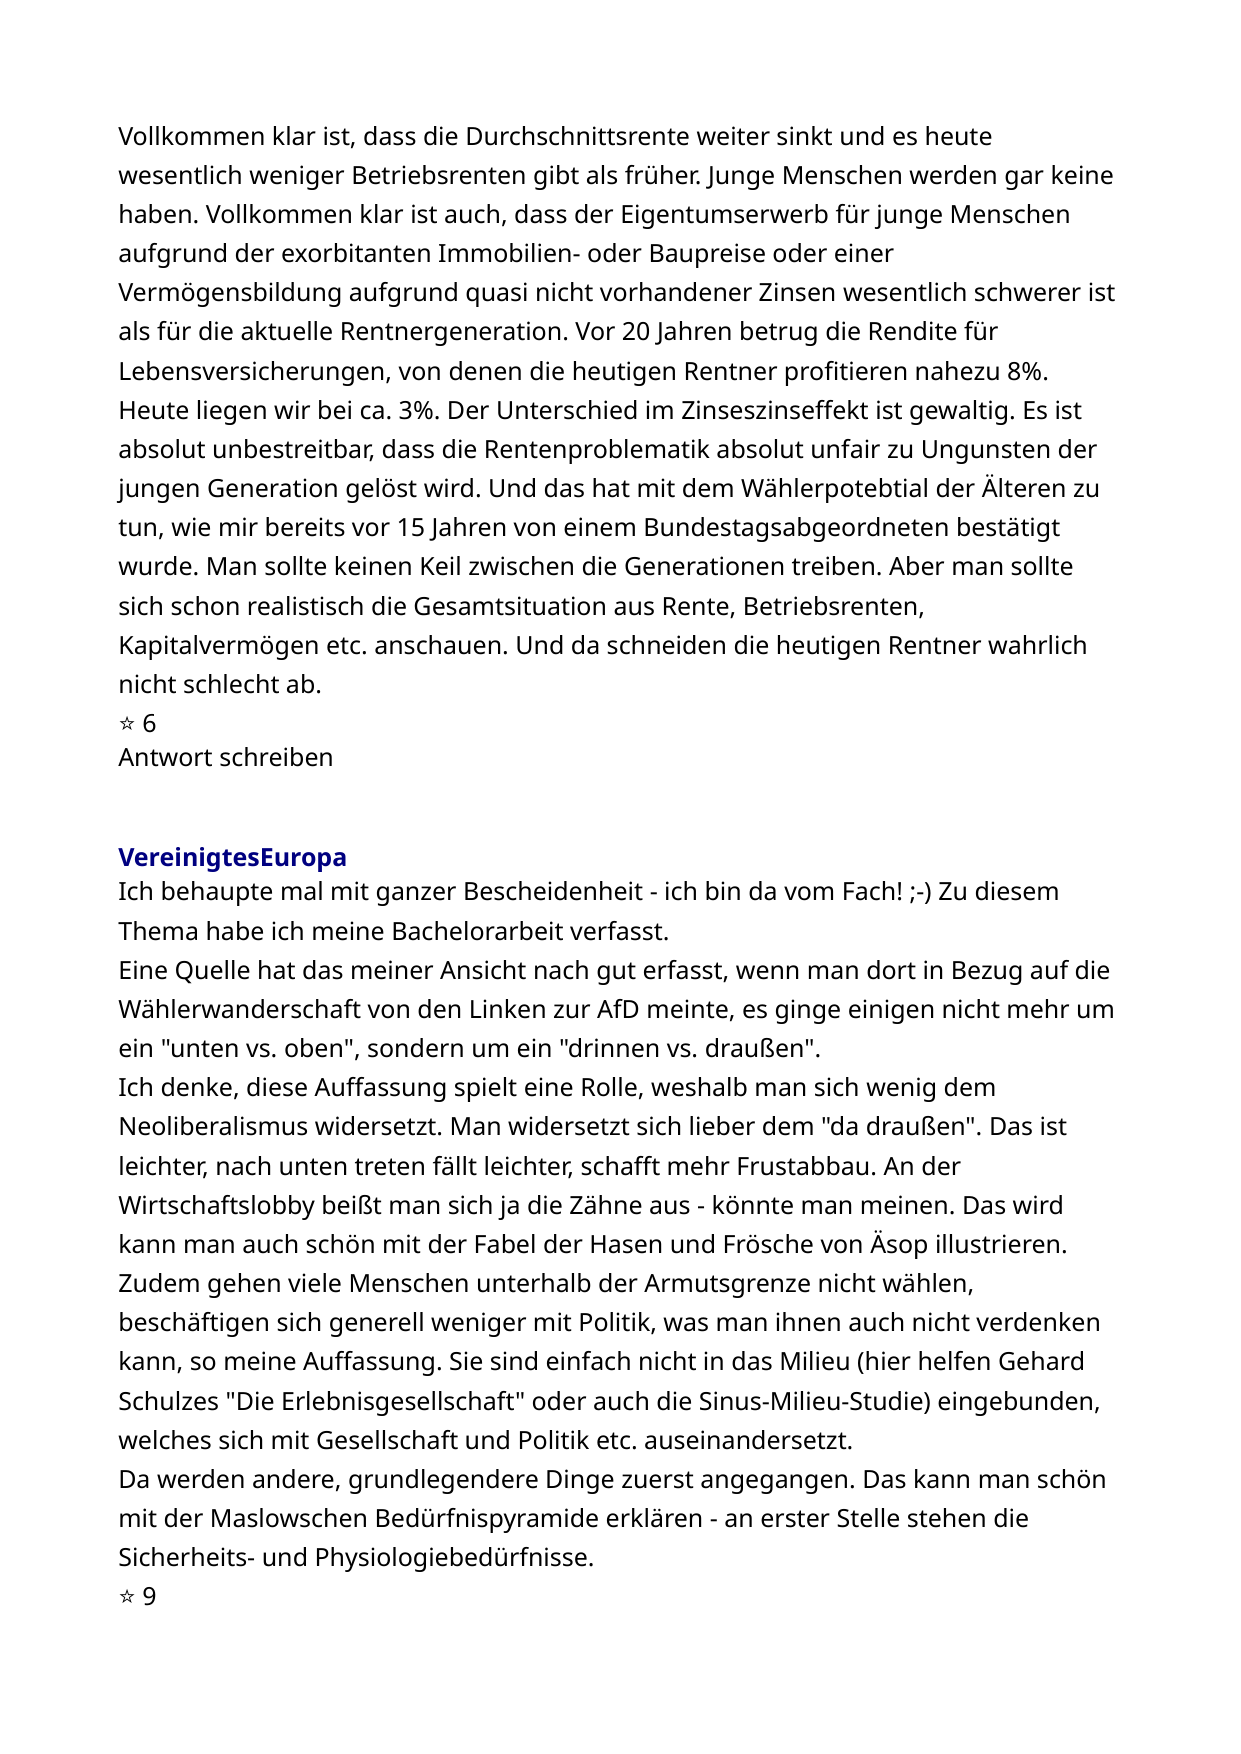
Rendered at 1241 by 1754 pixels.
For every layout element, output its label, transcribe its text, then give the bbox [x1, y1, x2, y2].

text Ich denke, diese Auffassung spielt eine Rolle, weshalb man sich wenig dem Neoliberalismus widersetzt. Man widersetzt sich lieber dem "da draußen". Das ist leichter, nach unten treten fällt leichter, schafft mehr Frustabbau. An der Wirtschaftslobby beißt man sich ja die Zähne aus - könnte man meinen. Das wird kann man auch schön mit der Fabel der Hasen und Frösche von Äsop illustrieren. [118, 1070, 1122, 1261]
text Zudem gehen viele Menschen unterhalb der Armutsgrenze nicht wählen, beschäftigen sich generell weniger mit Politik, was man ihnen auch nicht verdenken kann, so meine Auffassung. Sie sind einfach nicht in das Milieu (hier helfen Gehard Schulzes "Die Erlebnisgesellschaft" oder auch die Sinus-Milieu-Studie) eingebunden, welches sich mit Gesellschaft und Politik etc. auseinandersetzt. [118, 1266, 1122, 1456]
text ⭐️ 6 [118, 706, 1122, 740]
text Da werden andere, grundlegendere Dinge zuerst angegangen. Das kann man schön mit der Maslowschen Bedürfnispyramide erklären - an erster Stelle stehen die Sicherheits- und Physiologiebedürfnisse. [118, 1461, 1122, 1574]
text Ich behaupte mal mit ganzer Bescheidenheit - ich bin da vom Fach! ;-) Zu diesem Thema habe ich meine Bachelorarbeit verfasst. [118, 874, 1122, 947]
text Vollkommen klar ist, dass die Durchschnittsrente weiter sinkt und es heute wesentlich weniger Betriebsrenten gibt als früher. Junge Menschen werden gar keine haben. Vollkommen klar ist auch, dass der Eigentumserwerb für junge Menschen aufgrund der exorbitanten Immobilien- oder Baupreise oder einer Vermögensbildung aufgrund quasi nicht vorhandener Zinsen wesentlich schwerer ist als für die aktuelle Rentnergeneration. Vor 20 Jahren betrug die Rendite für Lebensversicherungen, von denen die heutigen Rentner profitieren nahezu 8%. Heute liegen wir bei ca. 3%. Der Unterschied im Zinseszinseffekt ist gewaltig. Es ist absolut unbestreitbar, dass die Rentenproblematik absolut unfair zu Ungunsten der jungen Generation gelöst wird. Und das hat mit dem Wählerpotebtial der Älteren zu tun, wie mir bereits vor 15 Jahren von einem Bundestagsabgeordneten bestätigt wurde. Man sollte keinen Keil zwischen die Generationen treiben. Aber man sollte sich schon realistisch die Gesamtsituation aus Rente, Betriebsrenten, Kapitalvermögen etc. anschauen. Und da schneiden die heutigen Rentner wahrlich nicht schlecht ab. [118, 118, 1122, 701]
text Antwort schreiben [118, 740, 1122, 774]
text Eine Quelle hat das meiner Ansicht nach gut erfasst, wenn man dort in Bezug auf die Wählerwanderschaft von den Linken zur AfD meinte, es ginge einigen nicht mehr um ein "unten vs. oben", sondern um ein "drinnen vs. draußen". [118, 952, 1122, 1065]
subtitle VereinigtesEuropa [118, 840, 1122, 874]
text ⭐️ 9 [118, 1579, 1122, 1613]
